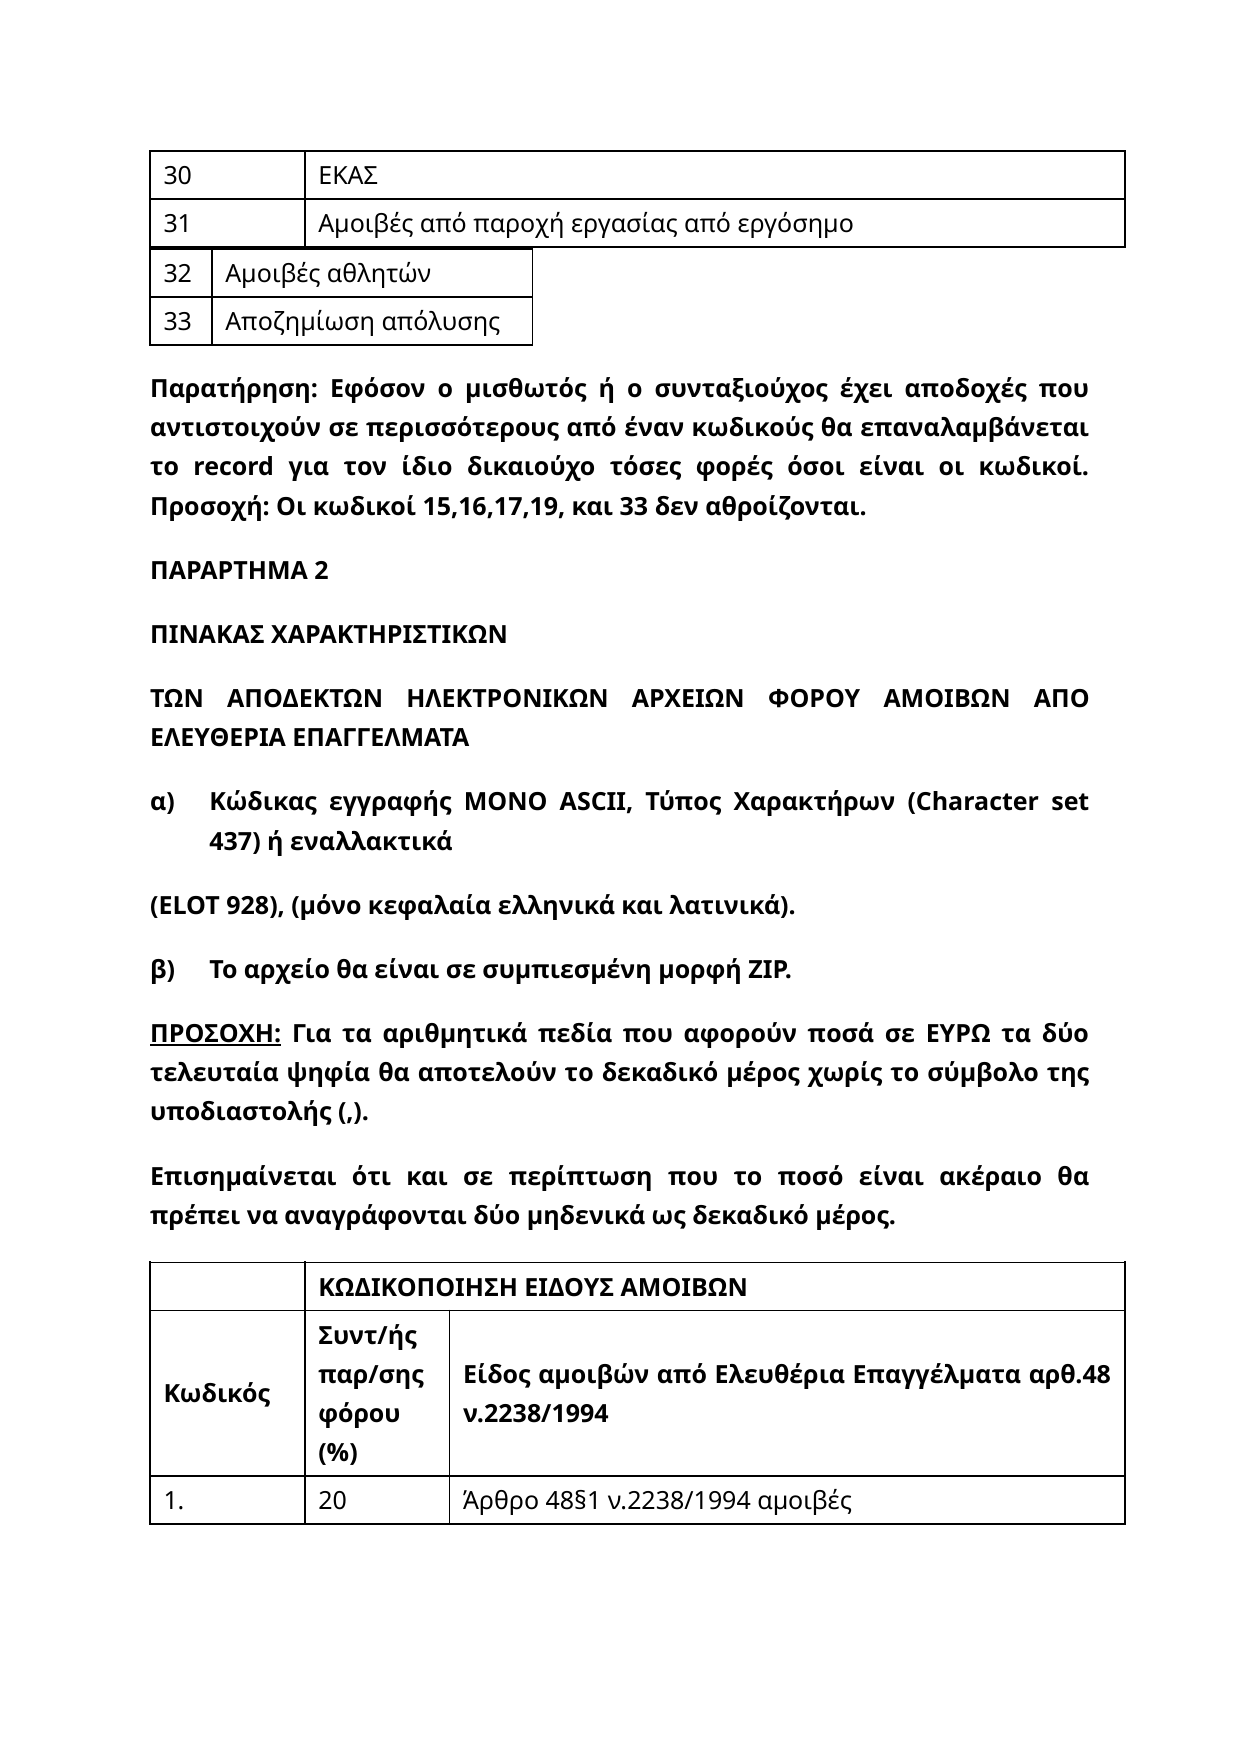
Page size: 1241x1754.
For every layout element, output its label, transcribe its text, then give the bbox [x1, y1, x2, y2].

table_cell 31 [151, 200, 304, 246]
text ΠΡΟΣΟΧΗ: Για τα αριθμητικά πεδία που αφορούν ποσά σε ΕΥΡΩ τα δύο τελευταία ψηφία θα αποτελούν το δεκαδικό μέρος χωρίς το σύμβολο της υποδιαστολής (,). [150, 1016, 1090, 1128]
text (ELOT 928), (μόνο κεφαλαία ελληνικά και λατινικά). [150, 887, 1090, 921]
table_cell ΕΚΑΣ [306, 152, 1124, 198]
table_cell 1. [151, 1477, 304, 1523]
text Παρατήρηση: Εφόσον ο μισθωτός ή ο συνταξιούχος έχει αποδοχές που αντιστοιχούν σε περισσότερους από έναν κωδικούς θα επαναλαμβάνεται το record για τον ίδιο δικαιούχο τόσες φορές όσοι είναι οι κωδικοί. Προσοχή: Οι κωδικοί 15,16,17,19, και 33 δεν αθροίζονται. [150, 371, 1090, 522]
list β) Το αρχείο θα είναι σε συμπιεσμένη μορφή ZIP. [150, 951, 1090, 986]
table_header Αμοιβές αθλητών [213, 250, 532, 296]
table_cell 20 [306, 1477, 449, 1523]
table_cell 30 [151, 152, 304, 198]
table_cell Συντ/ής παρ/σης φόρου (%) [306, 1311, 449, 1475]
table_header 32 [151, 250, 211, 296]
table_header ΚΩΔΙΚΟΠΟΙΗΣΗ ΕΙΔΟΥΣ ΑΜΟΙΒΩΝ [306, 1263, 1124, 1309]
text ΠΙΝΑΚΑΣ ΧΑΡΑΚΤΗΡΙΣΤΙΚΩΝ [150, 616, 1090, 651]
table_cell Κωδικός [151, 1311, 304, 1475]
table_cell Αμοιβές από παροχή εργασίας από εργόσημο [306, 200, 1124, 246]
text Επισημαίνεται ότι και σε περίπτωση που το ποσό είναι ακέραιο θα πρέπει να αναγράφονται δύο μηδενικά ως δεκαδικό μέρος. [150, 1158, 1090, 1231]
text ΠΑΡΑΡΤΗΜΑ 2 [150, 552, 1090, 586]
table_cell Αποζημίωση απόλυσης [213, 298, 532, 344]
table_cell 33 [151, 298, 211, 344]
table_header [151, 1263, 304, 1309]
table_cell Άρθρο 48§1 ν.2238/1994 αμοιβές [450, 1477, 1124, 1523]
text ΤΩΝ ΑΠΟΔΕΚΤΩΝ ΗΛΕΚΤΡΟΝΙΚΩΝ ΑΡΧΕΙΩΝ ΦΟΡΟΥ ΑΜΟΙΒΩΝ ΑΠΟ ΕΛΕΥΘΕΡΙΑ ΕΠΑΓΓΕΛΜΑΤΑ [150, 681, 1090, 754]
table_cell Είδος αμοιβών από Ελευθέρια Επαγγέλματα αρθ.48 ν.2238/1994 [450, 1311, 1124, 1475]
list α) Κώδικας εγγραφής ΜΟΝΟ ASCII, Τύπος Χαρακτήρων (Character set 437) ή εναλλακτικά [150, 784, 1090, 857]
